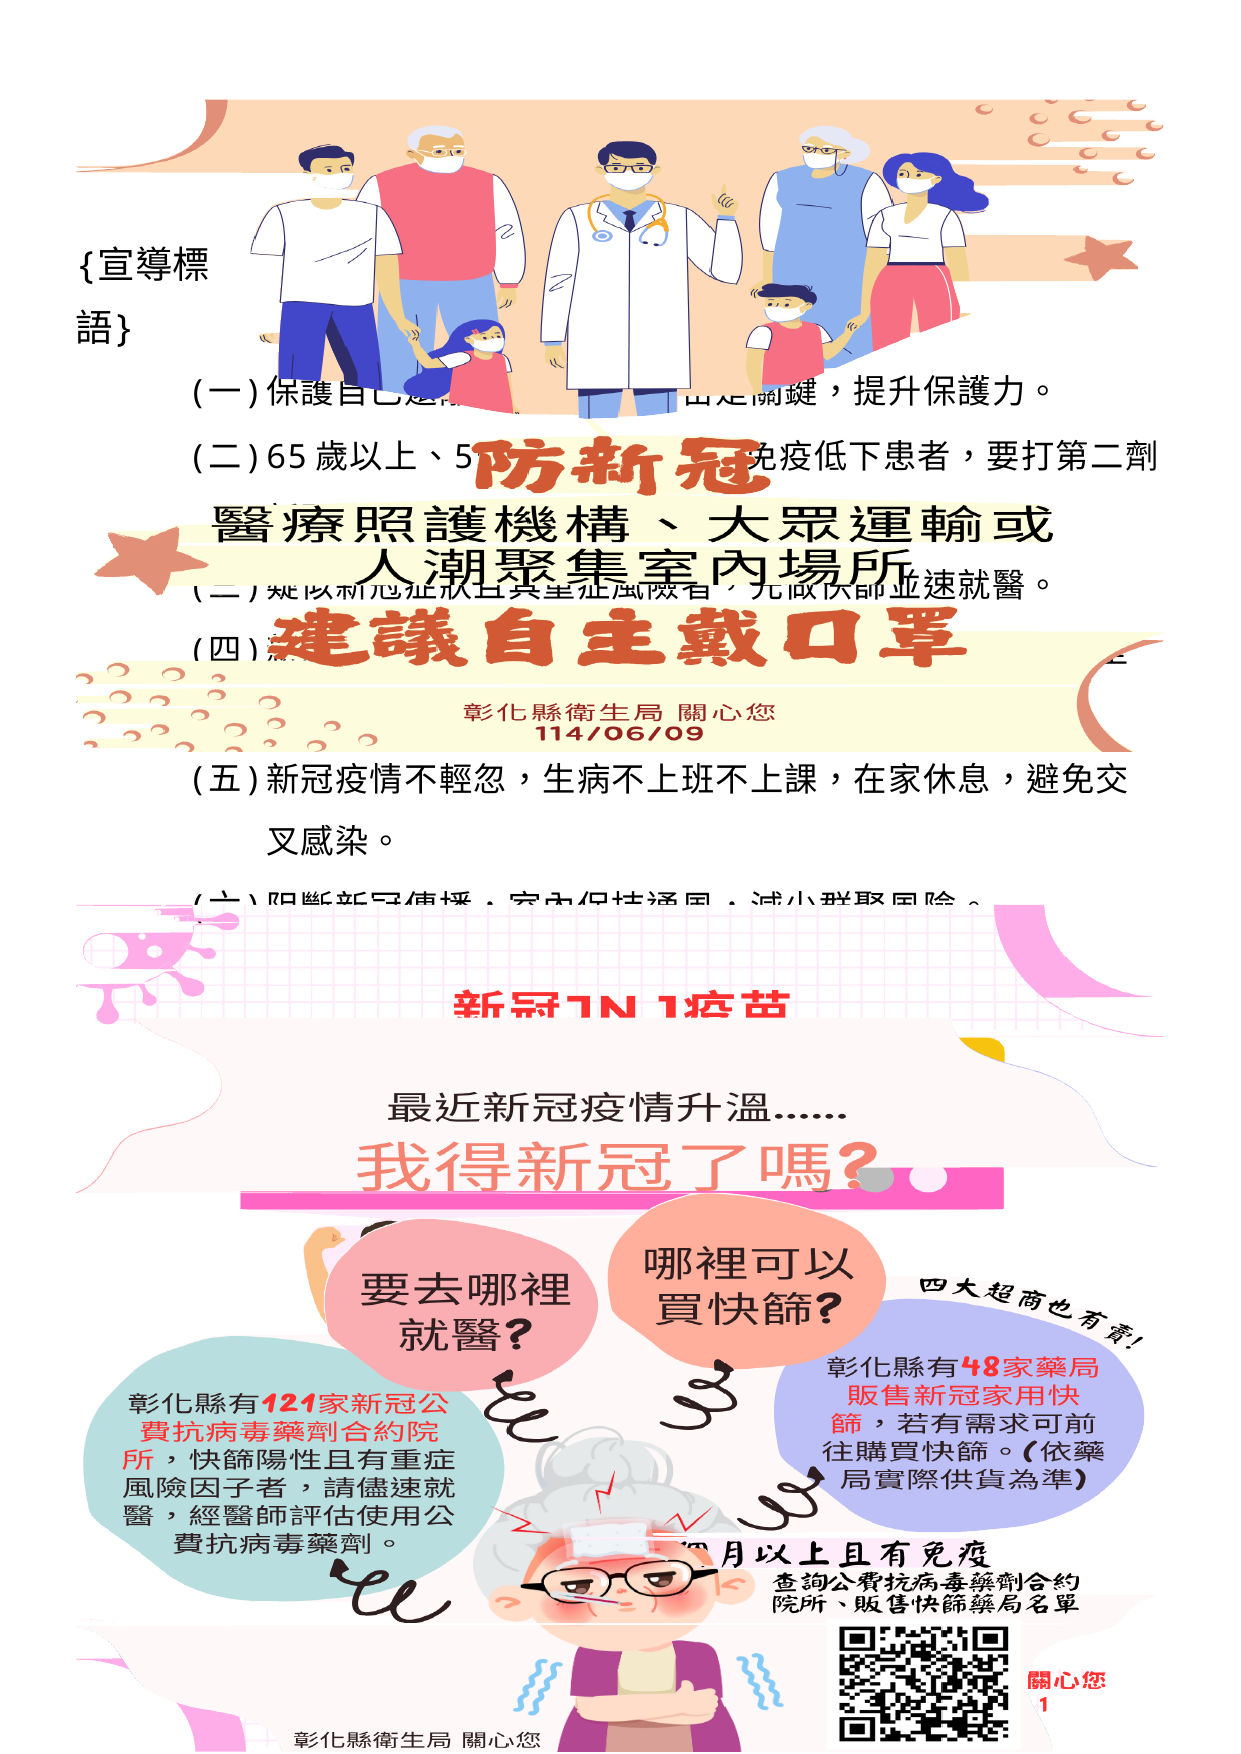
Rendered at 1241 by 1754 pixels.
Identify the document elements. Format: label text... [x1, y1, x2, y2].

table_header (四) [75, 703, 196, 733]
text [890, 158, 1165, 346]
table_header 65歲以上、55歲以上原住民、免疫低下患者，要打第二劑新冠疫苗，降低重症或死亡風險。 [593, 411, 1165, 539]
table_header (三) [197, 586, 253, 596]
table_header 新冠病毒仍未歇，醫療照護機構、大眾運輸、人潮擁擠室內場所建議戴口罩。 [944, 605, 1165, 733]
table_header 新冠病毒仍未歇，醫療照護機構、大眾運輸、人潮擁擠室內場所建議戴口罩。 [265, 605, 316, 660]
table_header (三) [255, 586, 264, 596]
table_header (四) [75, 605, 264, 674]
table_header (六) [75, 861, 264, 927]
table_header (七) [75, 927, 193, 993]
table_header (五) [75, 733, 264, 861]
table_header (二) [75, 411, 264, 539]
table_header 保護自己遠離新冠，接種疫苗是關鍵，提升保護力。 [678, 346, 1165, 411]
table_header 保護自己遠離新冠，接種疫苗是關鍵，提升保護力。 [265, 346, 486, 411]
table_header (四) [213, 639, 236, 659]
text {宣導標語} [75, 173, 358, 346]
table_header 65歲以上、55歲以上原住民、免疫低下患者，要打第二劑新冠疫苗，降低重症或死亡風險。 [265, 411, 635, 504]
table_header (三) [164, 586, 195, 595]
table_header (一) [75, 346, 264, 411]
table_header 降低新冠病毒傳播，勤洗手、常消毒，注意咳嗽禮節 [1050, 927, 1165, 993]
table_header (三) [75, 540, 264, 605]
table_header (四) [75, 680, 264, 696]
table_header 新冠疫情不輕忽，生病不上班不上課，在家休息，避免交叉感染。 [265, 733, 1165, 861]
text [75, 167, 109, 171]
text [75, 158, 162, 166]
table_header 疑似新冠症狀且具重症風險者，先做快篩並速就醫。 [265, 540, 1165, 605]
table_header 阻斷新冠傳播，室內保持通風，減少群聚風險。 [265, 861, 1165, 927]
